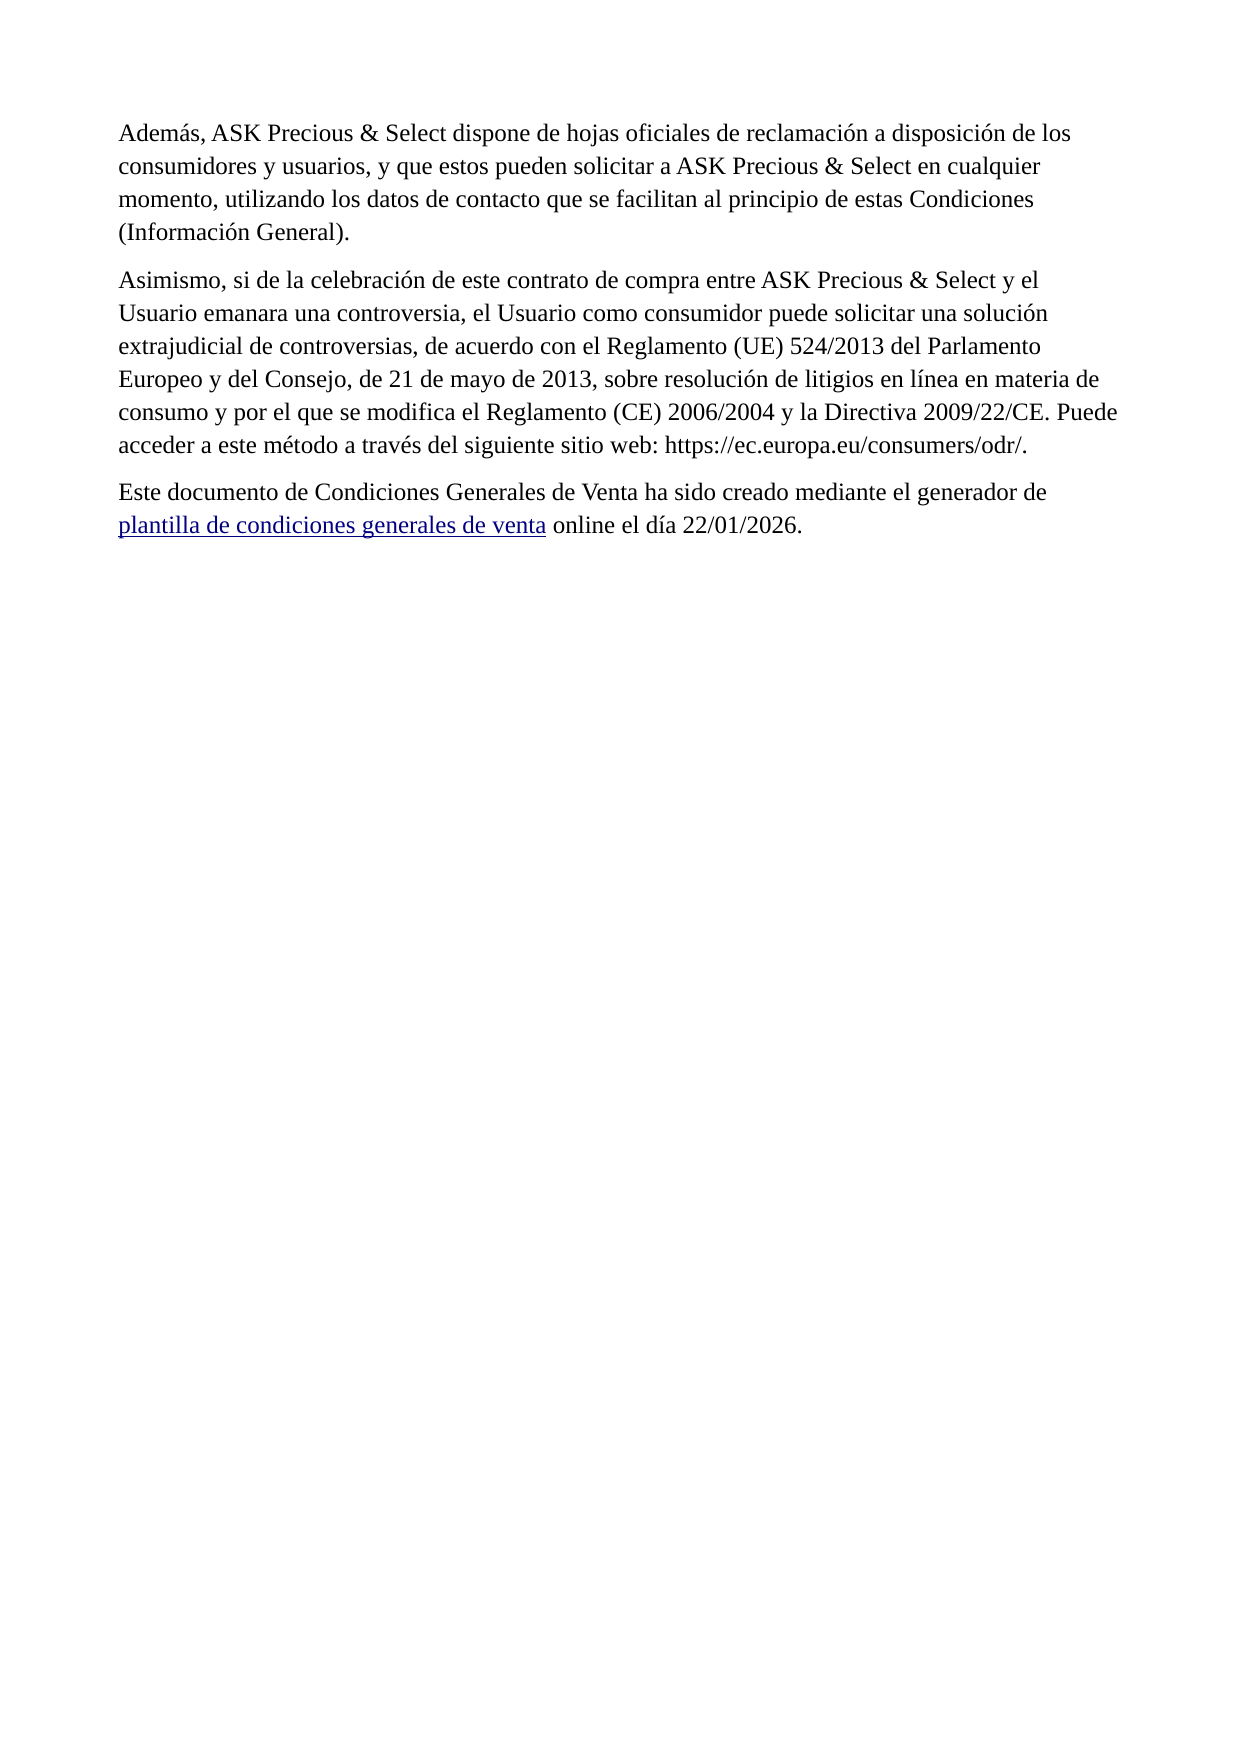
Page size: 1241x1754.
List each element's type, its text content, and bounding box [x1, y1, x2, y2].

text Además, ASK Precious & Select dispone de hojas oficiales de reclamación a disposición de los consumidores y usuarios, y que estos pueden solicitar a ASK Precious & Select en cualquier momento, utilizando los datos de contacto que se facilitan al principio de estas Condiciones (Información General). [118, 118, 1122, 246]
text Este documento de Condiciones Generales de Venta ha sido creado mediante el generador de plantilla de condiciones generales de venta online el día 22/01/2026. [118, 477, 1122, 539]
text Asimismo, si de la celebración de este contrato de compra entre ASK Precious & Select y el Usuario emanara una controversia, el Usuario como consumidor puede solicitar una solución extrajudicial de controversias, de acuerdo con el Reglamento (UE) 524/2013 del Parlamento Europeo y del Consejo, de 21 de mayo de 2013, sobre resolución de litigios en línea en materia de consumo y por el que se modifica el Reglamento (CE) 2006/2004 y la Directiva 2009/22/CE. Puede acceder a este método a través del siguiente sitio web: https://ec.europa.eu/consumers/odr/. [118, 265, 1122, 459]
